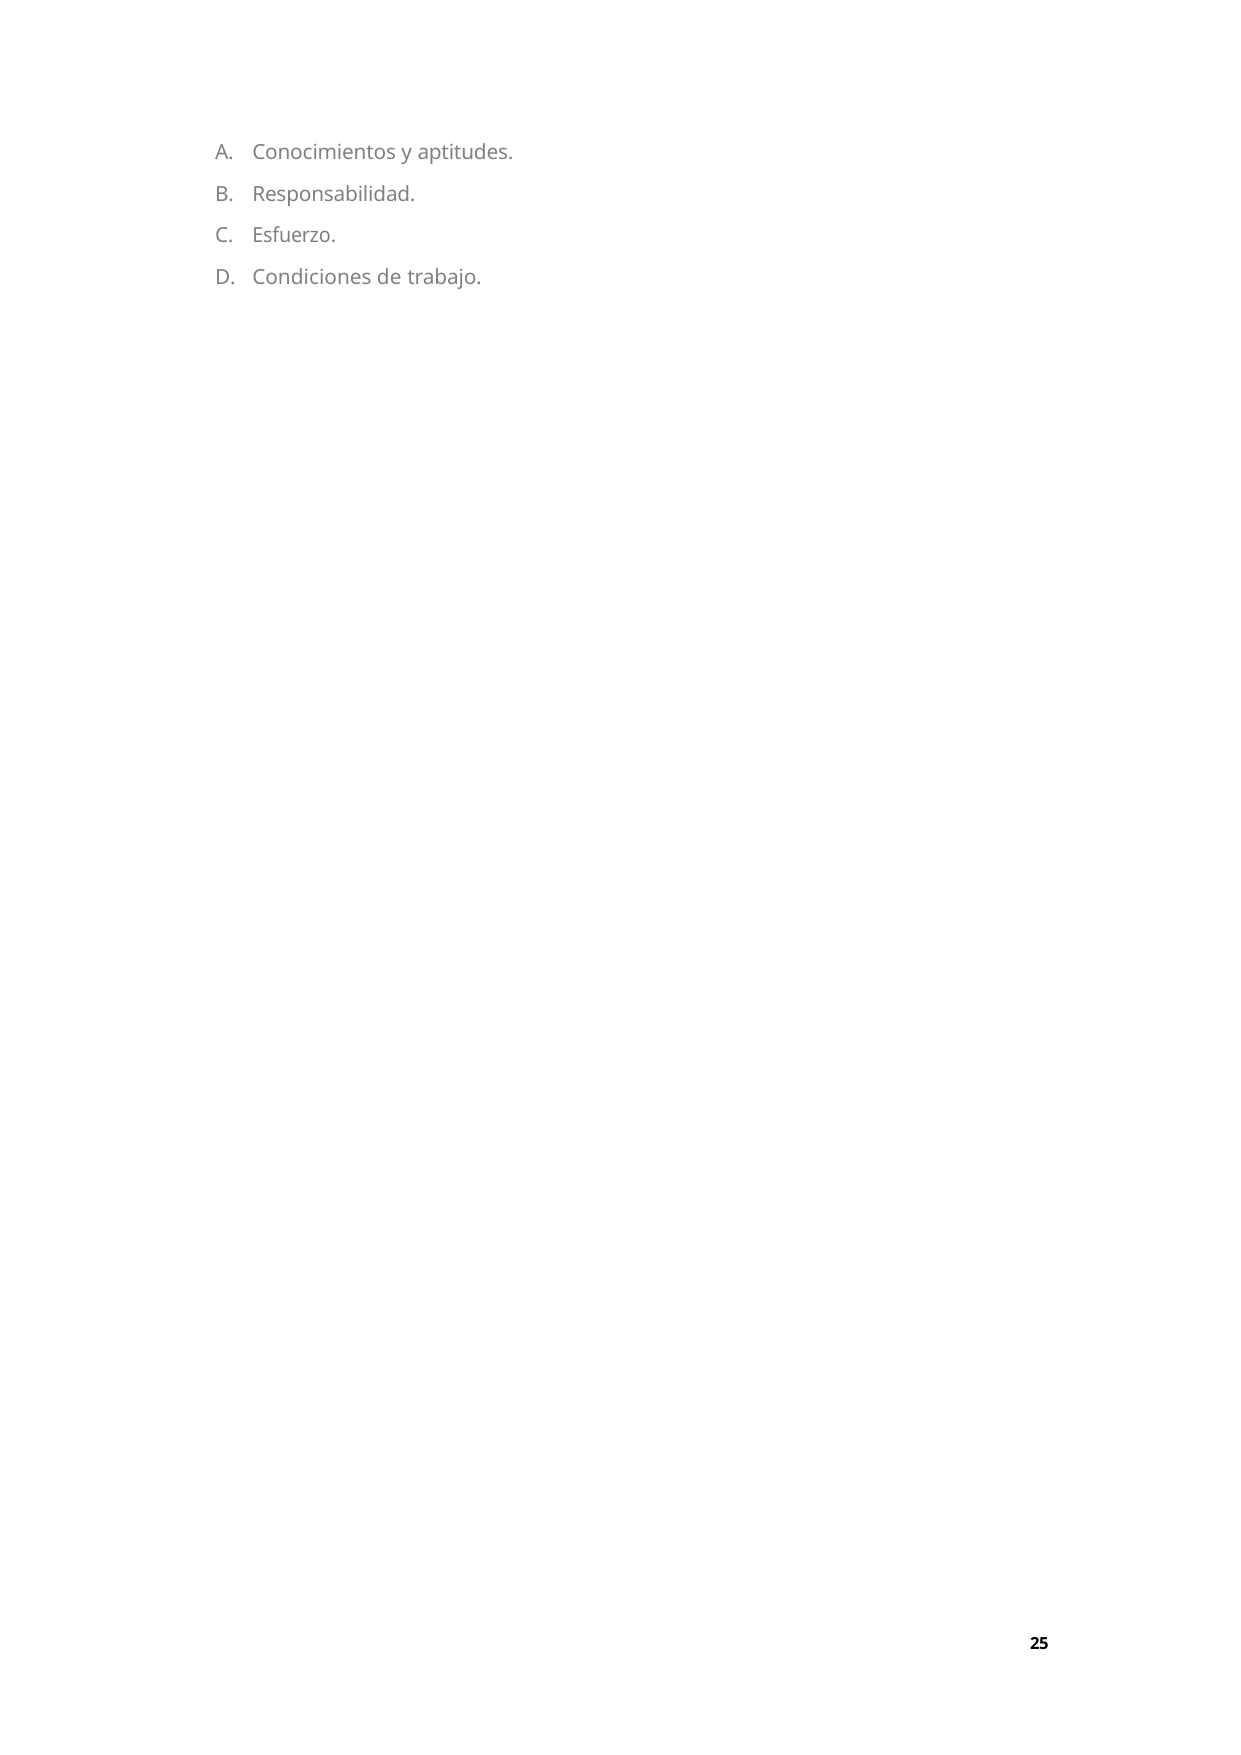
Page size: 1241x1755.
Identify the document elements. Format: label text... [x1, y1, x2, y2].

list Responsabilidad. [215, 179, 1105, 207]
list Condiciones de trabajo. [215, 262, 1105, 290]
list Esfuerzo. [215, 220, 1105, 249]
list Conocimientos y aptitudes. [215, 137, 1105, 166]
